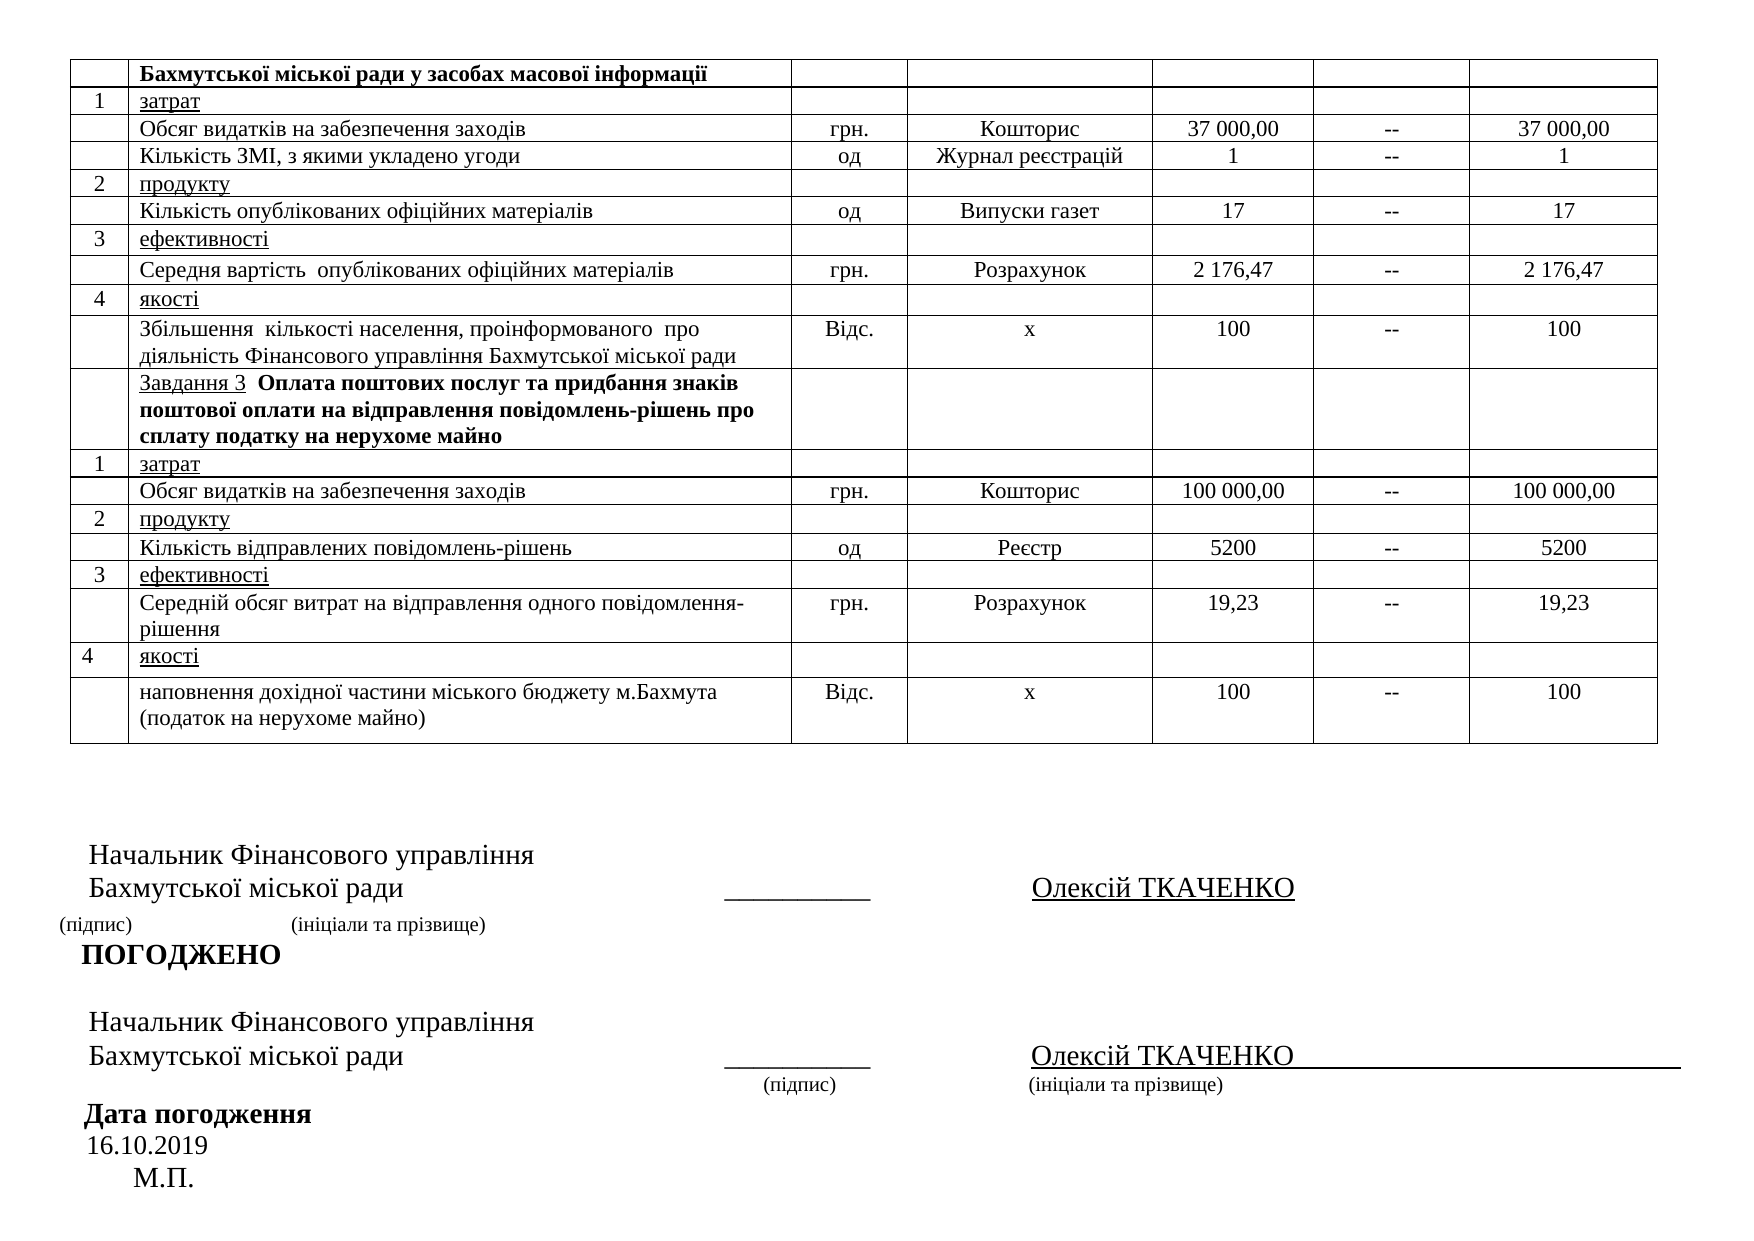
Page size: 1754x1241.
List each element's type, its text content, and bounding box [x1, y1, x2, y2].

table_cell [1470, 225, 1657, 254]
table_cell 4 [71, 285, 128, 314]
table_cell [792, 60, 907, 86]
table_cell [71, 115, 128, 141]
table_cell 100 [1470, 316, 1657, 368]
table_cell затрат [129, 450, 791, 476]
table_cell [1314, 60, 1469, 86]
text Дата погодження [59, 1096, 1683, 1129]
table_cell -- [1314, 534, 1469, 560]
table_cell 19,23 [1470, 589, 1657, 642]
table_cell [908, 505, 1152, 533]
table_cell Кількість відправлених повідомлень-рішень [129, 534, 791, 560]
table_cell Розрахунок [908, 256, 1152, 284]
table_cell Завдання 3 Оплата поштових послуг та придбання знаків поштової оплати на відправлення повідомлень-рішень про сплату податку на нерухоме майно [129, 369, 791, 449]
table_cell [792, 170, 907, 196]
table_cell Відс. [792, 678, 907, 742]
table_cell [1153, 450, 1313, 476]
text Бахмутської міської ради __________ Олексій ТКАЧЕНКО (підпис) (ініціали та прізвище) [59, 1038, 1683, 1096]
table_cell Розрахунок [908, 589, 1152, 642]
table_cell Збільшення кількості населення, проінформованого про діяльність Фінансового управління Бахмутської міської ради [129, 316, 791, 368]
table_cell х [908, 316, 1152, 368]
table_cell 100 000,00 [1470, 478, 1657, 504]
table_cell ефективності [129, 225, 791, 254]
table_cell [1470, 88, 1657, 114]
table_cell 19,23 [1153, 589, 1313, 642]
table_cell 100 [1153, 678, 1313, 742]
text Начальник Фінансового управління [59, 837, 1683, 870]
table_cell [792, 285, 907, 314]
table_cell [1470, 450, 1657, 476]
table_cell 100 [1153, 316, 1313, 368]
table_cell [1470, 505, 1657, 533]
table_cell [1470, 60, 1657, 86]
table_cell 100 [1470, 678, 1657, 742]
table_cell грн. [792, 115, 907, 141]
table_cell -- [1314, 478, 1469, 504]
table_cell [71, 589, 128, 642]
table_cell [908, 225, 1152, 254]
table_cell -- [1314, 115, 1469, 141]
table_cell 100 000,00 [1153, 478, 1313, 504]
table_cell 2 [71, 170, 128, 196]
table_cell од [792, 534, 907, 560]
table_cell Випуски газет [908, 197, 1152, 224]
table_cell затрат [129, 88, 791, 114]
table_cell [792, 643, 907, 677]
table_cell од [792, 142, 907, 169]
table_cell Відс. [792, 316, 907, 368]
table_cell [792, 450, 907, 476]
table_cell [1153, 285, 1313, 314]
text Бахмутської міської ради __________ Олексій ТКАЧЕНКО (підпис) (ініціали та прізвище) [59, 870, 1683, 937]
table_cell -- [1314, 256, 1469, 284]
table_cell [908, 88, 1152, 114]
table_cell [71, 60, 128, 86]
table_cell якості [129, 285, 791, 314]
table_cell [908, 285, 1152, 314]
table_cell од [792, 197, 907, 224]
table_cell [1314, 450, 1469, 476]
table_cell [792, 88, 907, 114]
table_cell 17 [1153, 197, 1313, 224]
table_cell [71, 369, 128, 449]
text ПОГОДЖЕНО [59, 937, 1683, 971]
table_cell [908, 643, 1152, 677]
text 16.10.2019 [59, 1129, 1683, 1161]
table_cell Середня вартість опублікованих офіційних матеріалів [129, 256, 791, 284]
table_cell [1153, 88, 1313, 114]
table_cell -- [1314, 678, 1469, 742]
table_cell 1 [71, 450, 128, 476]
table_cell [1153, 225, 1313, 254]
table_cell грн. [792, 256, 907, 284]
table_cell [1314, 643, 1469, 677]
table_cell [908, 170, 1152, 196]
table_cell [1153, 505, 1313, 533]
table_cell [71, 142, 128, 169]
table_cell Бахмутської міської ради у засобах масової інформації [129, 60, 791, 86]
table_cell [1314, 225, 1469, 254]
table_cell 1 [1470, 142, 1657, 169]
table_cell [1153, 369, 1313, 449]
table_cell [1470, 285, 1657, 314]
table_cell якості [129, 643, 791, 677]
table_cell 1 [1153, 142, 1313, 169]
table_cell [1153, 60, 1313, 86]
table_cell [792, 369, 907, 449]
table_cell продукту [129, 505, 791, 533]
table_cell 4 [71, 643, 128, 677]
table_cell [792, 561, 907, 588]
table_cell [71, 678, 128, 742]
table_cell Кошторис [908, 115, 1152, 141]
table_cell [1314, 170, 1469, 196]
table_cell -- [1314, 316, 1469, 368]
table_cell 3 [71, 225, 128, 254]
table_cell 3 [71, 561, 128, 588]
table_cell [71, 316, 128, 368]
table_cell [1470, 643, 1657, 677]
table_cell [792, 505, 907, 533]
table_cell [908, 450, 1152, 476]
table_cell [1153, 643, 1313, 677]
table_cell [1314, 285, 1469, 314]
table_cell -- [1314, 142, 1469, 169]
table_cell х [908, 678, 1152, 742]
table_cell 37 000,00 [1470, 115, 1657, 141]
table_cell ефективності [129, 561, 791, 588]
table_cell [908, 561, 1152, 588]
table_cell 37 000,00 [1153, 115, 1313, 141]
table_cell [71, 197, 128, 224]
table_cell [1470, 369, 1657, 449]
table_cell продукту [129, 170, 791, 196]
table_cell [1314, 369, 1469, 449]
text М.П. [59, 1161, 1683, 1194]
table_cell Обсяг видатків на забезпечення заходів [129, 115, 791, 141]
table_cell 5200 [1470, 534, 1657, 560]
table_cell 5200 [1153, 534, 1313, 560]
table_cell -- [1314, 197, 1469, 224]
table_cell Реєстр [908, 534, 1152, 560]
table_cell [908, 60, 1152, 86]
table_cell [1314, 505, 1469, 533]
table_cell [71, 256, 128, 284]
table_cell Журнал реєстрацій [908, 142, 1152, 169]
table_cell [71, 534, 128, 560]
table_cell [792, 225, 907, 254]
table_cell [71, 478, 128, 504]
table_cell 2 176,47 [1153, 256, 1313, 284]
table_cell наповнення дохідної частини міського бюджету м.Бахмута (податок на нерухоме майно) [129, 678, 791, 742]
table_cell Кількість ЗМІ, з якими укладено угоди [129, 142, 791, 169]
table_cell -- [1314, 589, 1469, 642]
table_cell [1470, 170, 1657, 196]
table_cell 1 [71, 88, 128, 114]
table_cell [1153, 561, 1313, 588]
table_cell [1314, 561, 1469, 588]
table_cell Кількість опублікованих офіційних матеріалів [129, 197, 791, 224]
table_cell Обсяг видатків на забезпечення заходів [129, 478, 791, 504]
table_cell 17 [1470, 197, 1657, 224]
table_cell [1314, 88, 1469, 114]
table_cell [908, 369, 1152, 449]
table_cell 2 176,47 [1470, 256, 1657, 284]
table_cell Середній обсяг витрат на відправлення одного повідомлення-рішення [129, 589, 791, 642]
table_cell [1153, 170, 1313, 196]
table_cell Кошторис [908, 478, 1152, 504]
table_cell [1470, 561, 1657, 588]
text Начальник Фінансового управління [59, 1004, 1683, 1038]
table_cell грн. [792, 589, 907, 642]
table_cell грн. [792, 478, 907, 504]
table_cell 2 [71, 505, 128, 533]
